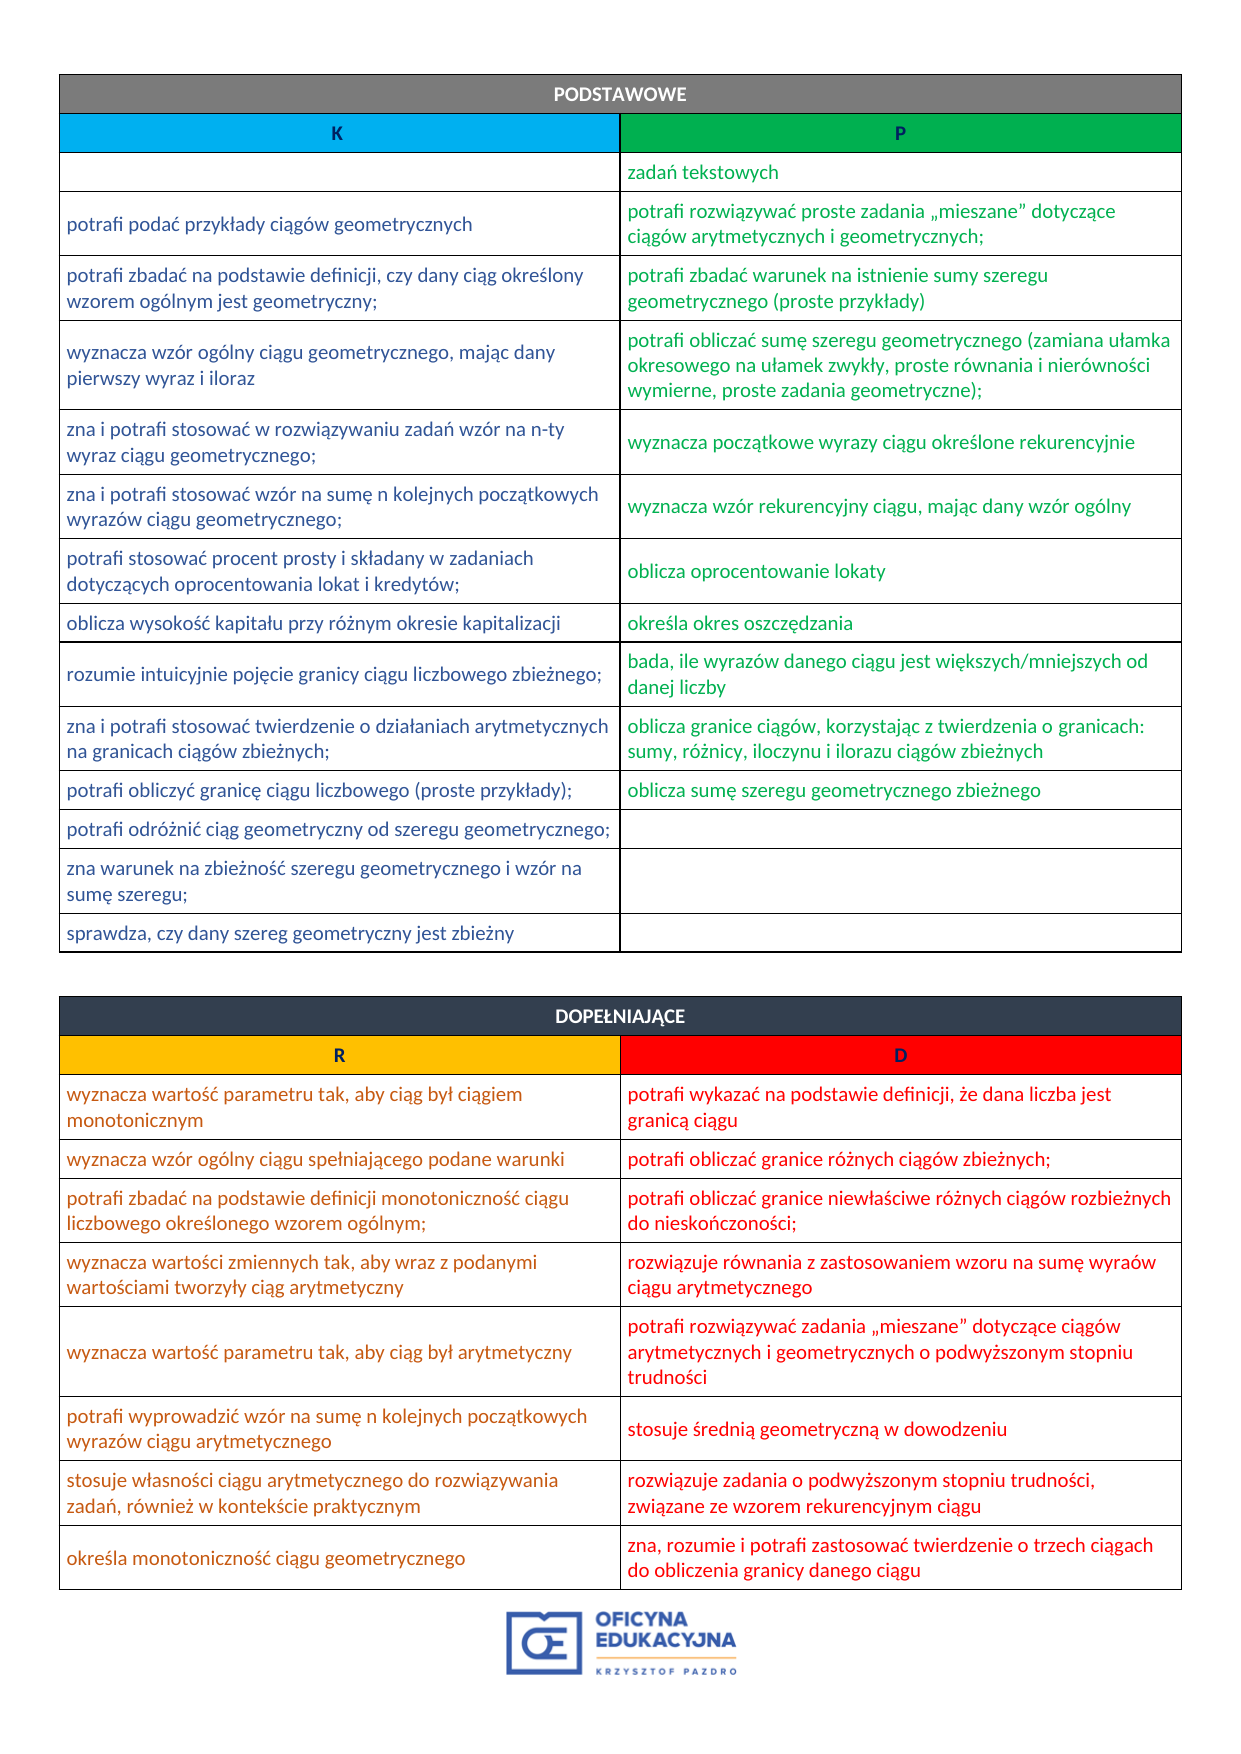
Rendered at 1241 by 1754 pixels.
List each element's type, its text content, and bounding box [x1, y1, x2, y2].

table_cell P [621, 114, 1181, 152]
table_cell [621, 914, 1181, 951]
table_header DOPEŁNIAJĄCE [60, 997, 1181, 1035]
table_cell oblicza granice ciągów, korzystając z twierdzenia o granicach: sumy, różnicy, iloczynu i ilorazu ciągów zbieżnych [621, 707, 1181, 770]
table_cell potrafi stosować procent prosty i składany w zadaniach dotyczących oprocentowania lokat i kredytów; [60, 539, 619, 602]
table_cell oblicza sumę szeregu geometrycznego zbieżnego [621, 771, 1181, 809]
table_cell K [60, 114, 619, 152]
table_cell stosuje średnią geometryczną w dowodzeniu [621, 1397, 1181, 1460]
table_cell zna warunek na zbieżność szeregu geometrycznego i wzór na sumę szeregu; [60, 849, 619, 912]
table_cell potrafi wykazać na podstawie definicji, że dana liczba jest granicą ciągu [621, 1075, 1181, 1138]
table_cell oblicza wysokość kapitału przy różnym okresie kapitalizacji [60, 604, 619, 641]
table_cell sprawdza, czy dany szereg geometryczny jest zbieżny [60, 914, 619, 951]
table_cell wyznacza wzór ogólny ciągu geometrycznego, mając dany pierwszy wyraz i iloraz [60, 321, 619, 409]
table_cell zna i potrafi stosować twierdzenie o działaniach arytmetycznych na granicach ciągów zbieżnych; [60, 707, 619, 770]
table_cell potrafi obliczać granice różnych ciągów zbieżnych; [621, 1140, 1181, 1177]
table_cell potrafi rozwiązywać zadania „mieszane” dotyczące ciągów arytmetycznych i geometrycznych o podwyższonym stopniu trudności [621, 1307, 1181, 1396]
table_cell stosuje własności ciągu arytmetycznego do rozwiązywania zadań, również w kontekście praktycznym [60, 1461, 620, 1525]
table_cell określa monotoniczność ciągu geometrycznego [60, 1526, 620, 1589]
table_cell określa okres oszczędzania [621, 604, 1181, 641]
table_cell oblicza oprocentowanie lokaty [621, 539, 1181, 602]
table_cell potrafi wyprowadzić wzór na sumę n kolejnych początkowych wyrazów ciągu arytmetycznego [60, 1397, 620, 1460]
table_cell wyznacza wzór ogólny ciągu spełniającego podane warunki [60, 1140, 620, 1177]
picture [500, 1606, 740, 1681]
table_cell D [621, 1036, 1181, 1074]
table_cell wyznacza wartość parametru tak, aby ciąg był ciągiem monotonicznym [60, 1075, 620, 1138]
table_cell potrafi zbadać na podstawie definicji monotoniczność ciągu liczbowego określonego wzorem ogólnym; [60, 1179, 620, 1242]
table_cell potrafi rozwiązywać proste zadania „mieszane” dotyczące ciągów arytmetycznych i geometrycznych; [621, 192, 1181, 255]
table_cell potrafi obliczać sumę szeregu geometrycznego (zamiana ułamka okresowego na ułamek zwykły, proste równania i nierówności wymierne, proste zadania geometryczne); [621, 321, 1181, 409]
table_cell zna i potrafi stosować wzór na sumę n kolejnych początkowych wyrazów ciągu geometrycznego; [60, 475, 619, 538]
table_cell potrafi obliczyć granicę ciągu liczbowego (proste przykłady); [60, 771, 619, 809]
table_cell rozumie intuicyjnie pojęcie granicy ciągu liczbowego zbieżnego; [60, 643, 619, 706]
table_cell wyznacza wartości zmiennych tak, aby wraz z podanymi wartościami tworzyły ciąg arytmetyczny [60, 1243, 620, 1306]
table_cell R [60, 1036, 620, 1074]
table_cell bada, ile wyrazów danego ciągu jest większych/mniejszych od danej liczby [621, 643, 1181, 706]
table_cell wyznacza początkowe wyrazy ciągu określone rekurencyjnie [621, 410, 1181, 474]
table_cell potrafi zbadać na podstawie definicji, czy dany ciąg określony wzorem ogólnym jest geometryczny; [60, 256, 619, 319]
table_cell wyznacza wzór rekurencyjny ciągu, mając dany wzór ogólny [621, 475, 1181, 538]
table_cell potrafi zbadać warunek na istnienie sumy szeregu geometrycznego (proste przykłady) [621, 256, 1181, 319]
table_header PODSTAWOWE [60, 75, 1181, 113]
table_cell potrafi odróżnić ciąg geometryczny od szeregu geometrycznego; [60, 810, 619, 848]
table_cell rozwiązuje zadania o podwyższonym stopniu trudności, związane ze wzorem rekurencyjnym ciągu [621, 1461, 1181, 1525]
table_cell zadań tekstowych [621, 153, 1181, 191]
table_cell zna i potrafi stosować w rozwiązywaniu zadań wzór na n-ty wyraz ciągu geometrycznego; [60, 410, 619, 474]
table_cell wyznacza wartość parametru tak, aby ciąg był arytmetyczny [60, 1307, 620, 1396]
table_cell [60, 153, 619, 191]
table_cell [621, 849, 1181, 912]
table_cell zna, rozumie i potrafi zastosować twierdzenie o trzech ciągach do obliczenia granicy danego ciągu [621, 1526, 1181, 1589]
table_cell potrafi podać przykłady ciągów geometrycznych [60, 192, 619, 255]
table_cell potrafi obliczać granice niewłaściwe różnych ciągów rozbieżnych do nieskończoności; [621, 1179, 1181, 1242]
table_cell rozwiązuje równania z zastosowaniem wzoru na sumę wyraów ciągu arytmetycznego [621, 1243, 1181, 1306]
table_cell [621, 810, 1181, 848]
